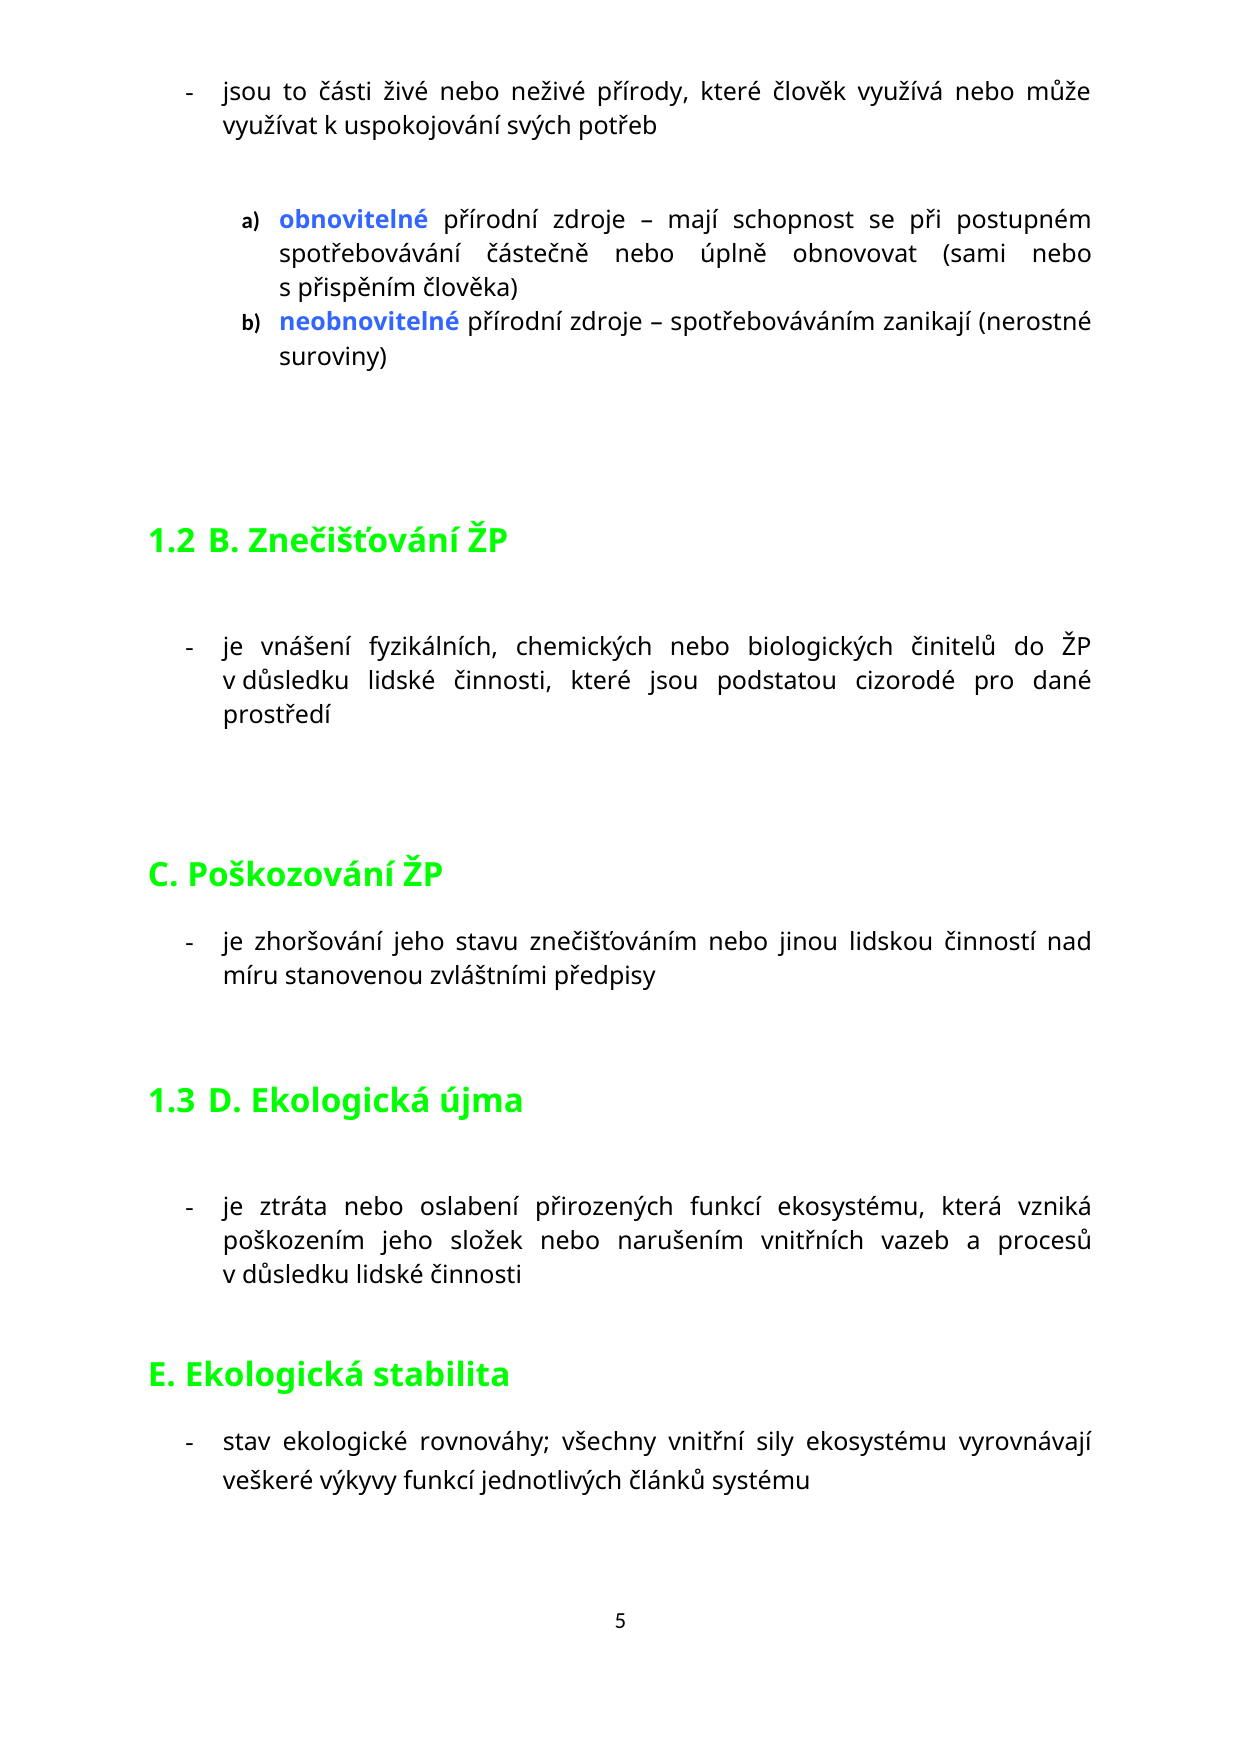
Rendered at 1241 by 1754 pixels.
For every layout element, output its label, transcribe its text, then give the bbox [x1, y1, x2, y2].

text E. Ekologická stabilita [148, 1351, 1093, 1396]
subtitle B. Znečišťování ŽP [148, 517, 1093, 563]
subtitle D. Ekologická újma [148, 1077, 1093, 1122]
list je zhoršování jeho stavu znečišťováním nebo jinou lidskou činností nad míru stanovenou zvláštními předpisy [185, 924, 1093, 992]
list je ztráta nebo oslabení přirozených funkcí ekosystému, která vzniká poškozením jeho složek nebo narušením vnitřních vazeb a procesů v důsledku lidské činnosti [185, 1188, 1093, 1291]
list obnovitelné přírodní zdroje – mají schopnost se při postupném spotřebovávání částečně nebo úplně obnovovat (sami nebo s přispěním člověka) [241, 202, 1093, 304]
list stav ekologické rovnováhy; všechny vnitřní sily ekosystému vyrovnávají veškeré výkyvy funkcí jednotlivých článků systému [185, 1424, 1093, 1497]
text C. Poškozování ŽP [148, 851, 1093, 896]
list jsou to části živé nebo neživé přírody, které člověk využívá nebo může využívat k uspokojování svých potřeb [185, 74, 1093, 142]
list neobnovitelné přírodní zdroje – spotřebováváním zanikají (nerostné suroviny) [241, 304, 1093, 372]
list je vnášení fyzikálních, chemických nebo biologických činitelů do ŽP v důsledku lidské činnosti, které jsou podstatou cizorodé pro dané prostředí [185, 629, 1093, 731]
